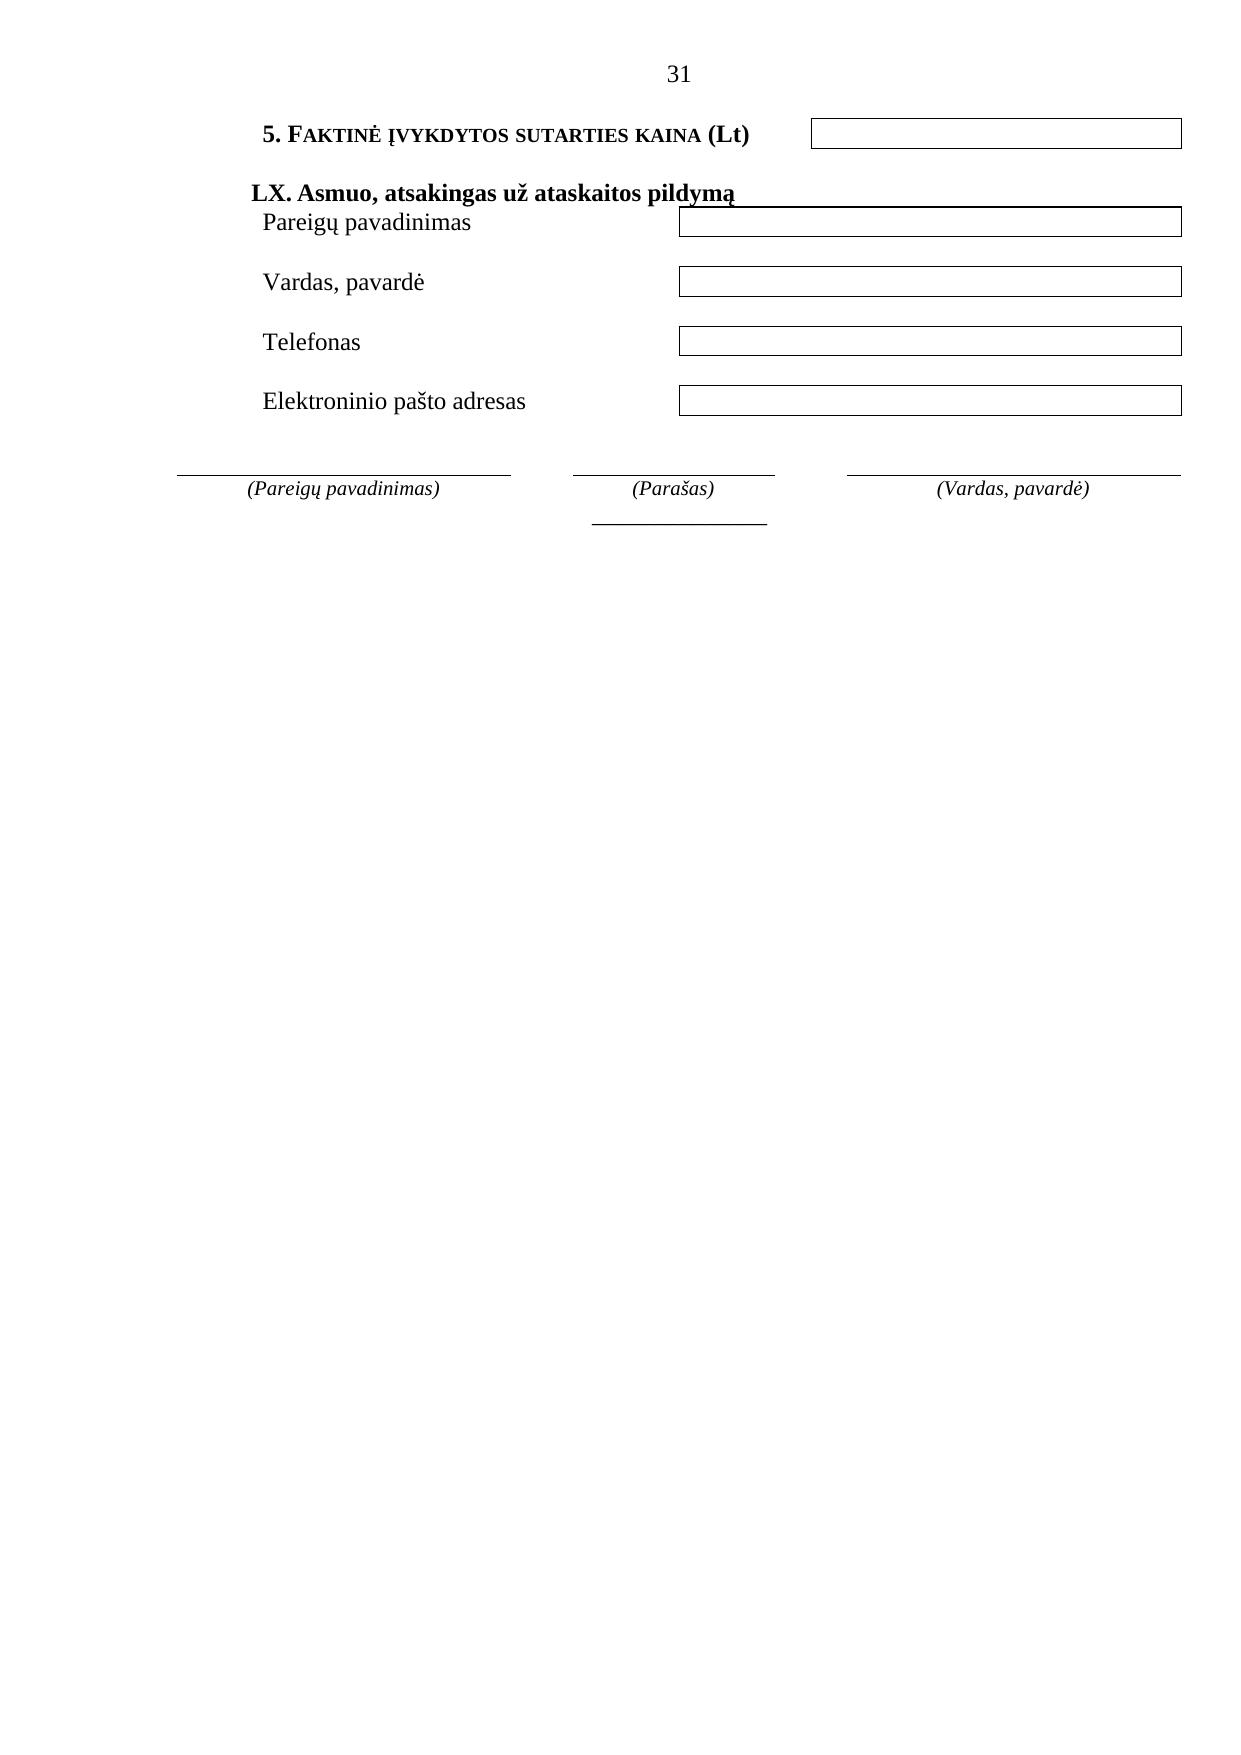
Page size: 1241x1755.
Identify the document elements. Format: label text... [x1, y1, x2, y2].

table_header [680, 327, 1181, 355]
text ______________ [177, 499, 1181, 528]
table_header [511, 445, 573, 474]
table_header [680, 267, 1181, 296]
table_header [812, 119, 1181, 148]
table_cell (Pareigų pavadinimas) [177, 476, 511, 499]
table_cell [511, 475, 573, 499]
table_header Elektroninio pašto adresas [177, 385, 679, 415]
table_header 5. Faktinė įvykdytos sutarties kaina (Lt) [177, 118, 811, 148]
table_cell (Parašas) [573, 476, 775, 499]
table_header Pareigų pavadinimas [177, 206, 679, 236]
table_header [177, 445, 511, 474]
table_header [775, 445, 847, 474]
table_header Telefonas [177, 326, 679, 355]
table_header Vardas, pavardė [177, 266, 679, 296]
table_cell (Vardas, pavardė) [847, 476, 1181, 499]
table_header [573, 445, 775, 474]
table_header [847, 445, 1181, 474]
text LX. Asmuo, atsakingas už ataskaitos pildymą [177, 178, 1181, 206]
table_header [680, 386, 1181, 415]
table_cell [775, 475, 847, 499]
table_header [680, 208, 1181, 236]
